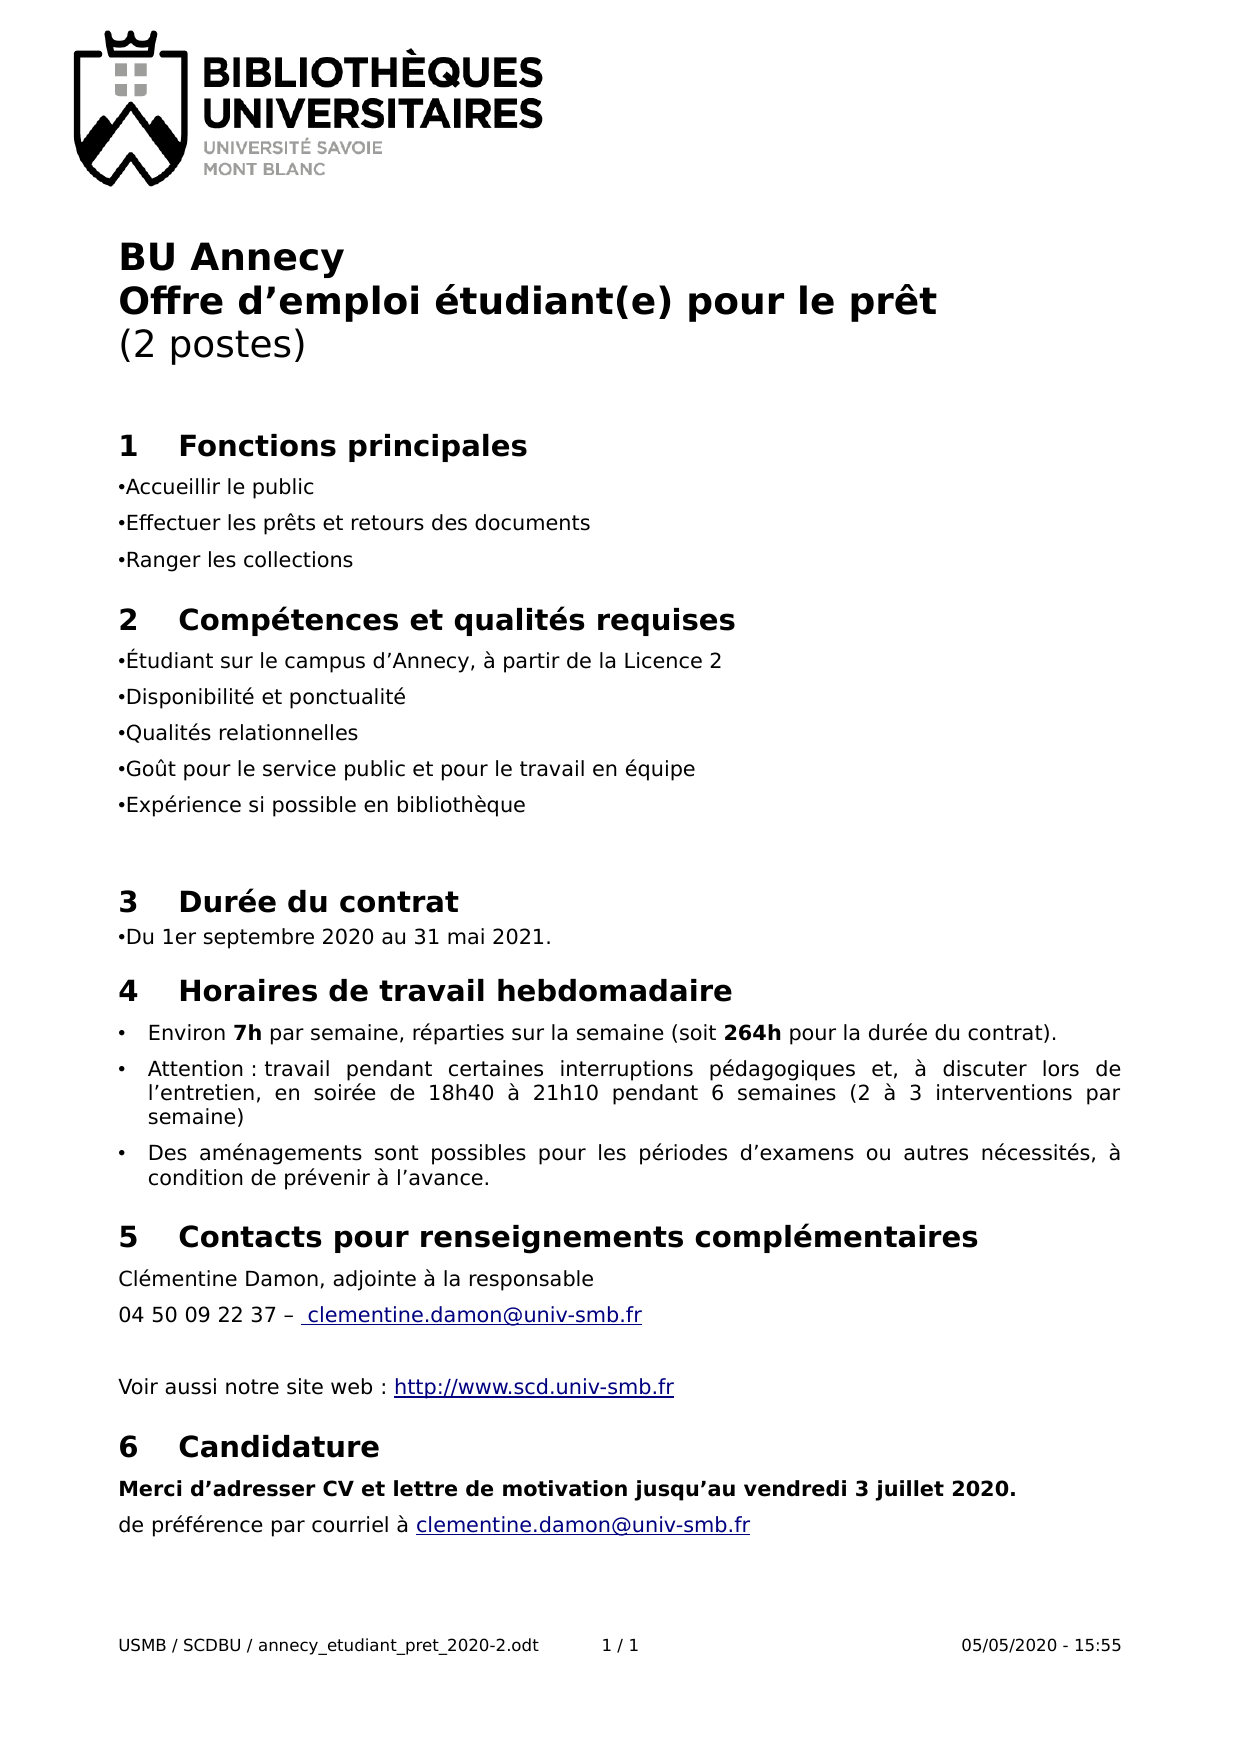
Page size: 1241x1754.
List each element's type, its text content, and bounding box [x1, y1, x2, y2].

subtitle Fonctions principales [118, 429, 1122, 463]
list Qualités relationnelles [118, 721, 1122, 746]
list Goût pour le service public et pour le travail en équipe [118, 757, 1122, 782]
list Attention : travail pendant certaines interruptions pédagogiques et, à discuter lors de l’entretien, en soirée de 18h40 à 21h10 pendant 6 semaines (2 à 3 interventions par semaine) [118, 1057, 1122, 1129]
list Des aménagements sont possibles pour les périodes d’examens ou autres nécessités, à condition de prévenir à l’avance. [118, 1141, 1122, 1190]
text 04 50 09 22 37 – clementine.damon@univ-smb.fr [118, 1303, 1122, 1327]
text Clémentine Damon, adjointe à la responsable [118, 1267, 1122, 1291]
text de préférence par courriel à clementine.damon@univ-smb.fr [118, 1513, 1122, 1537]
list Disponibilité et ponctualité [118, 685, 1122, 709]
list Environ 7h par semaine, réparties sur la semaine (soit 264h pour la durée du contrat). [118, 1021, 1122, 1045]
list Effectuer les prêts et retours des documents [118, 511, 1122, 536]
subtitle Horaires de travail hebdomadaire [118, 974, 1122, 1008]
list Expérience si possible en bibliothèque [118, 793, 1122, 818]
subtitle Candidature [118, 1431, 1122, 1464]
list Du 1er septembre 2020 au 31 mai 2021. [118, 925, 1122, 949]
list Accueillir le public [118, 475, 1122, 499]
list Ranger les collections [118, 548, 1122, 572]
subtitle Durée du contrat [118, 885, 1122, 919]
subtitle Compétences et qualités requises [118, 603, 1122, 637]
subtitle Contacts pour renseignements complémentaires [118, 1221, 1122, 1255]
text Voir aussi notre site web : http://www.scd.univ-smb.fr [118, 1375, 1122, 1400]
subtitle BU Annecy Offre d’emploi étudiant(e) pour le prêt (2 postes) [118, 236, 1122, 367]
text Merci d’adresser CV et lettre de motivation jusqu’au vendredi 3 juillet 2020. [118, 1477, 1122, 1501]
list Étudiant sur le campus d’Annecy, à partir de la Licence 2 [118, 649, 1122, 673]
